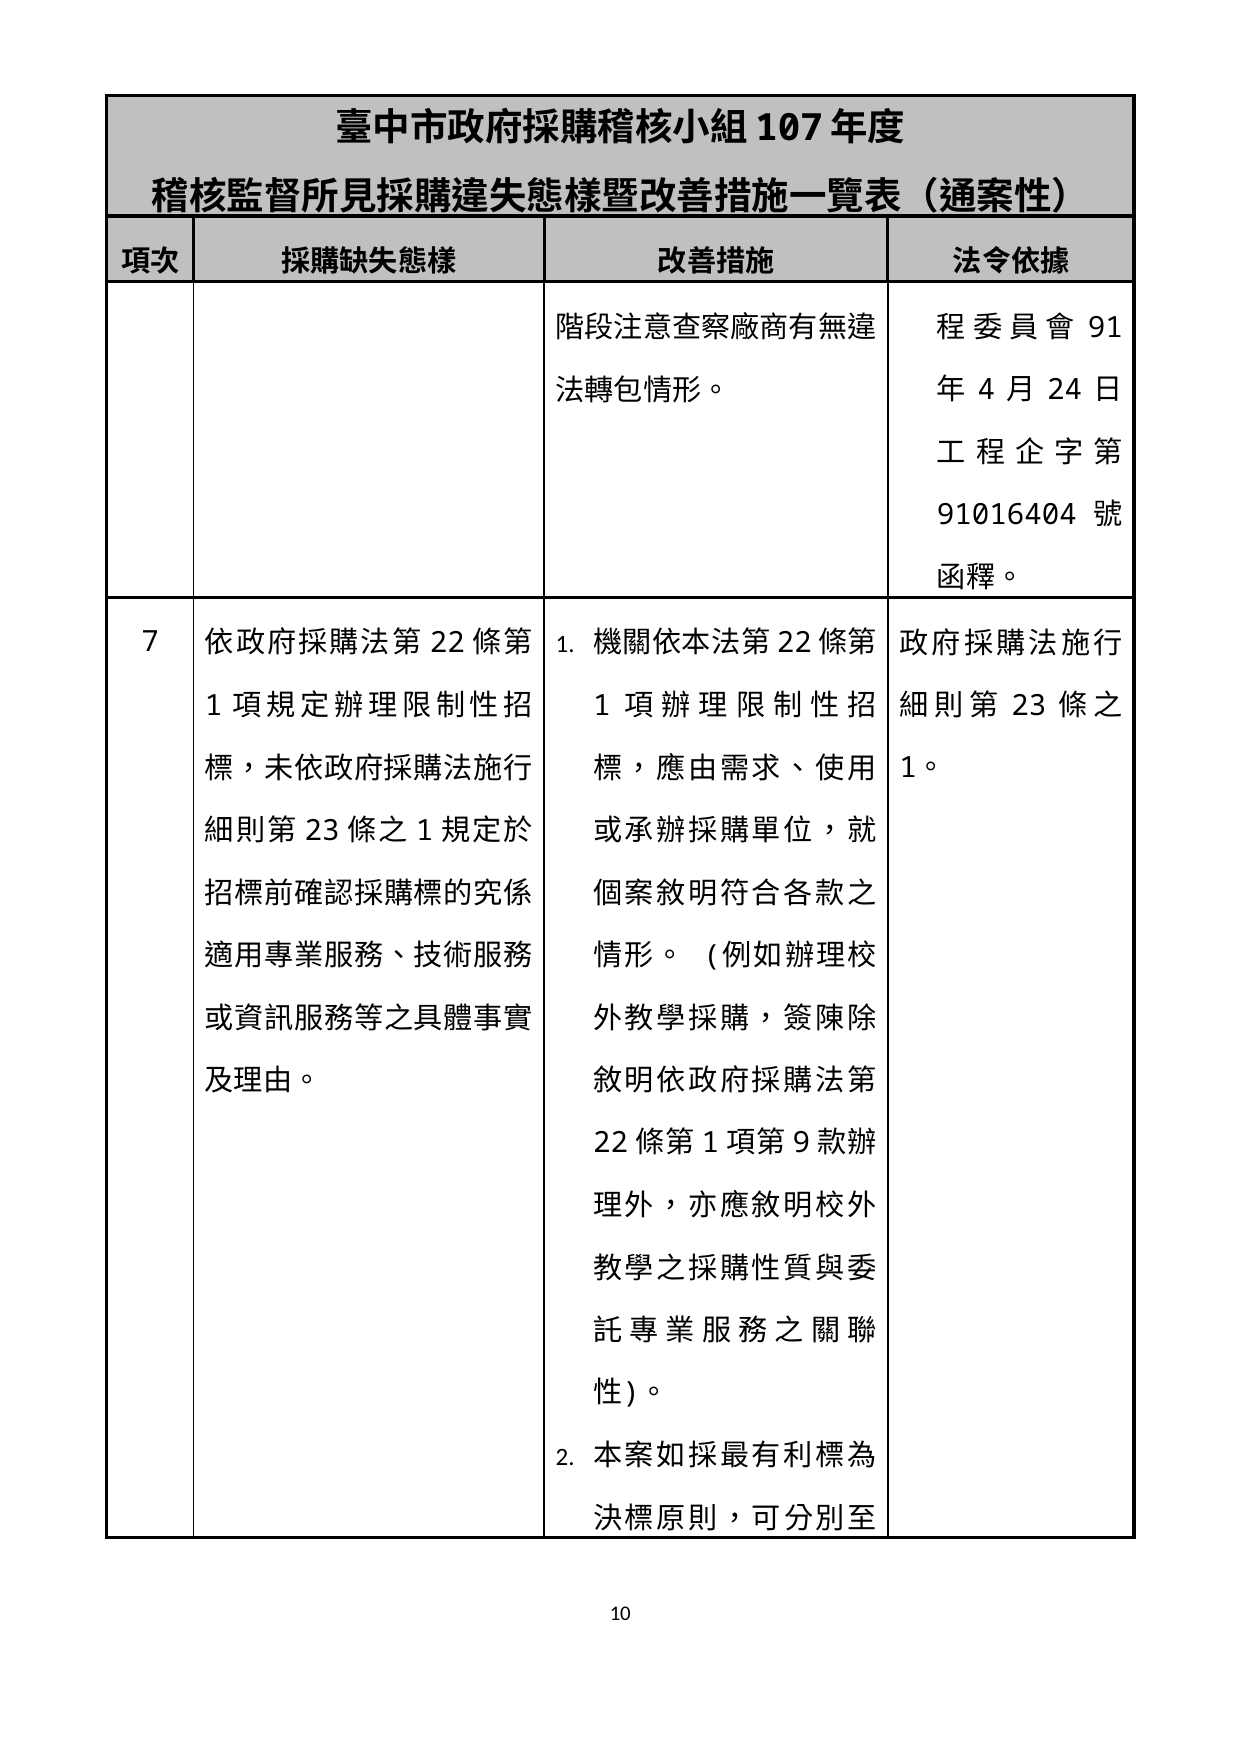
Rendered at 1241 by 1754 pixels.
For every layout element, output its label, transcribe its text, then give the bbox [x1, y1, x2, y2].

table_cell 機關依本法第22條第1項辦理限制性招標，應由需求、使用或承辦採購單位，就個案敘明符合各款之情形。 (例如辦理校外教學採購，簽陳除敘明依政府採購法第22條第1項第9款辦理外，亦應敘明校外教學之採購性質與委託專業服務之關聯性)。 本案如採最有利標為決標原則，可分別至 [545, 599, 887, 1536]
table_cell 7 [108, 599, 193, 1536]
table_header 臺中市政府採購稽核小組107年度 稽核監督所見採購違失態樣暨改善措施一覽表（通案性） [108, 97, 1132, 214]
table_cell 政府採購法施行細則第23條之1。 [889, 599, 1132, 1536]
table_cell [108, 283, 193, 596]
table_cell [194, 283, 543, 596]
table_cell 政府採購法第65條。 政府採購法施行細則第87條。 行政院公共工程委員會91年4月24日工程企字第91016404號函釋。 [889, 283, 1132, 596]
table_cell 依政府採購法第22條第1項規定辦理限制性招標，未依政府採購法施行細則第23條之1規定於招標前確認採購標的究係適用專業服務、技術服務或資訊服務等之具體事實及理由。 [194, 599, 543, 1536]
table_cell 階段注意查察廠商有無違法轉包情形。 [545, 283, 887, 596]
table_cell 項次 [108, 218, 192, 280]
table_cell 採購缺失態樣 [195, 218, 543, 280]
table_cell 改善措施 [546, 218, 886, 280]
table_cell 法令依據 [889, 218, 1132, 280]
